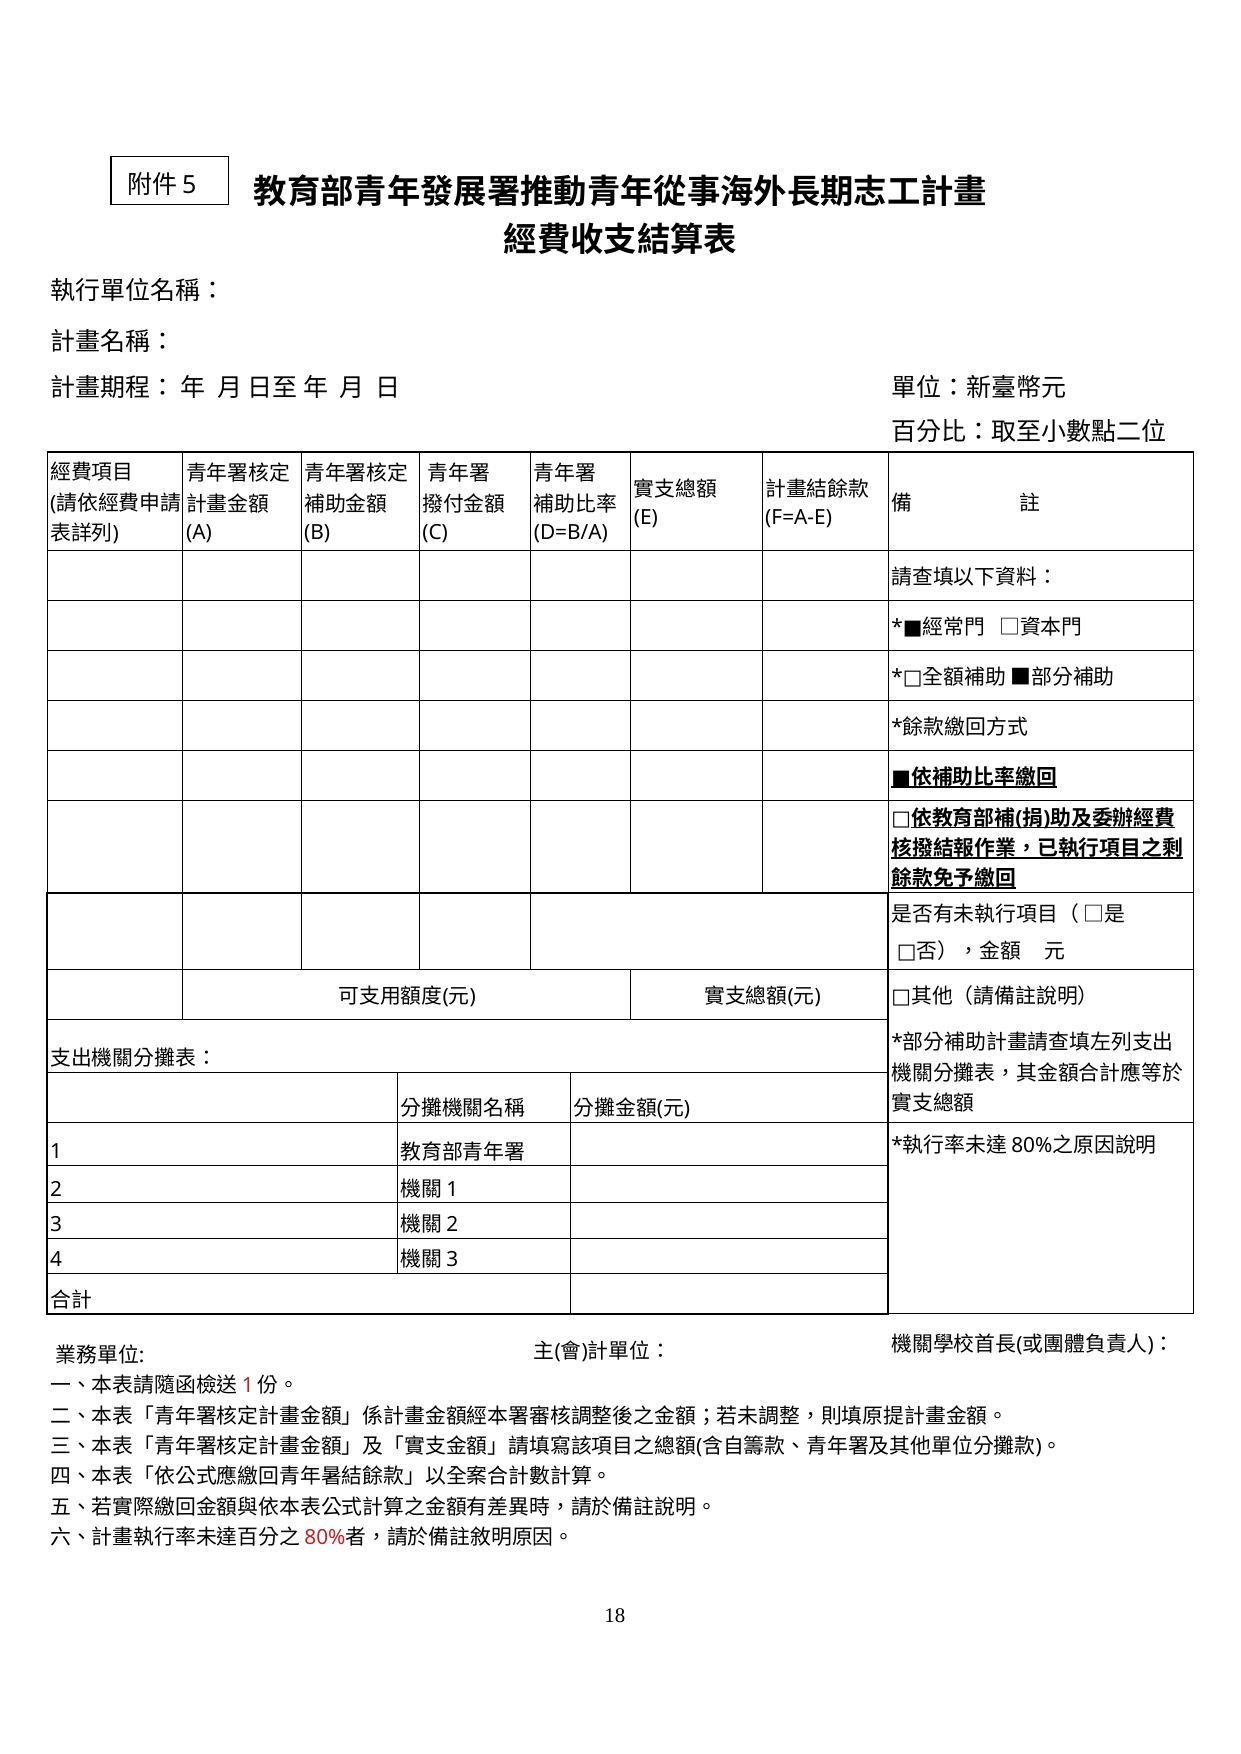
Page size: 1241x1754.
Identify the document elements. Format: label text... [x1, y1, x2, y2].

table_cell 合計 [48, 1274, 570, 1313]
table_cell [420, 801, 530, 892]
table_cell [763, 551, 888, 600]
table_cell [889, 1165, 1193, 1202]
table_cell 青年署 撥付金額 (C) [420, 453, 530, 550]
table_cell [888, 1551, 1193, 1579]
table_cell [302, 551, 419, 600]
table_cell 三、本表「青年署核定計畫金額」及「實支金額」請填寫該項目之總額(含自籌款、青年署及其他單位分攤款)。 [47, 1429, 1193, 1459]
table_cell 二、本表「青年署核定計畫金額」係計畫金額經本署審核調整後之金額；若未調整，則填原提計畫金額。 [47, 1399, 1193, 1429]
table_cell 單位：新臺幣元 [888, 362, 1193, 408]
table_cell [302, 801, 419, 892]
table_cell [531, 701, 630, 750]
table_cell [792, 316, 821, 362]
table_cell [531, 551, 630, 600]
table_cell [762, 316, 792, 362]
table_cell [432, 1315, 522, 1369]
table_cell [420, 601, 530, 650]
table_cell [531, 316, 762, 362]
table_cell 百分比：取至小數點二位 [888, 408, 1193, 451]
table_cell 一、本表請隨函檢送1份。 [47, 1369, 522, 1399]
table_cell 實支總額 (E) [631, 453, 762, 550]
table_cell 業務單位: [47, 1315, 397, 1369]
table_cell 分攤金額(元) [571, 1073, 887, 1122]
table_cell [48, 751, 182, 800]
table_cell 機關1 [398, 1166, 570, 1202]
table_cell [631, 701, 762, 750]
table_header 執行單位名稱： [47, 261, 432, 316]
table_cell 可支用額度(元) [183, 970, 630, 1019]
table_cell [571, 1274, 887, 1313]
table_cell [888, 316, 1193, 362]
table_cell [821, 362, 888, 408]
table_cell [531, 751, 630, 800]
table_cell [821, 1551, 888, 1579]
table_cell 計畫結餘款 (F=A-E) [763, 453, 888, 550]
table_cell *□全額補助 ■部分補助 [889, 651, 1193, 700]
table_cell [631, 894, 762, 969]
table_cell [792, 362, 821, 408]
table_cell 支出機關分攤表： [48, 1020, 887, 1072]
table_header [792, 261, 821, 316]
table_cell [888, 1520, 1193, 1551]
table_cell [420, 701, 530, 750]
table_cell [821, 1369, 888, 1399]
table_cell [631, 751, 762, 800]
table_cell 青年署核定計畫金額 (A) [183, 453, 301, 550]
table_cell [571, 1239, 887, 1273]
table_cell [531, 894, 631, 969]
table_cell [48, 970, 182, 1019]
table_cell [48, 1073, 397, 1122]
table_cell [571, 1166, 887, 1202]
table_header [531, 261, 762, 316]
table_cell [523, 316, 531, 362]
table_cell [523, 1315, 531, 1369]
text 教育部青年發展署推動青年從事海外長期志工計畫 [112, 164, 1128, 213]
table_cell *部分補助計畫請查填左列支出機關分攤表，其金額合計應等於實支總額 [889, 1019, 1193, 1122]
table_cell [183, 801, 301, 892]
table_cell [183, 651, 301, 700]
table_cell 是否有未執行項目（ □是 □否），金額 元 [889, 893, 1193, 969]
table_cell 備 註 [889, 453, 1193, 550]
table_cell 計畫期程： 年 月 日至 年 月 日 [47, 362, 522, 408]
table_cell [420, 651, 530, 700]
table_cell 青年署核定補助金額 (B) [302, 453, 419, 550]
table_cell 青年署 補助比率 (D=B/A) [531, 453, 630, 550]
text 附件5 [127, 164, 213, 196]
table_cell 六、計畫執行率未達百分之80%者，請於備註敘明原因。 [47, 1520, 888, 1551]
table_cell [762, 362, 792, 408]
table_cell 2 [48, 1166, 397, 1202]
table_cell [889, 1202, 1193, 1238]
table_cell 四、本表「依公式應繳回青年暑結餘款」以全案合計數計算。 [47, 1460, 821, 1490]
table_cell *執行率未達80%之原因說明 [889, 1123, 1193, 1165]
table_cell [531, 651, 630, 700]
table_cell 3 [48, 1203, 397, 1238]
table_cell [420, 751, 530, 800]
table_cell 經費項目 (請依經費申請表詳列) [48, 453, 182, 550]
table_cell [48, 801, 182, 892]
table_cell 機關3 [398, 1239, 570, 1273]
table_cell [763, 601, 888, 650]
table_cell [531, 601, 630, 650]
table_cell [762, 1369, 792, 1399]
table_cell [183, 751, 301, 800]
table_cell [302, 894, 419, 969]
table_cell [888, 1490, 1193, 1520]
table_cell [397, 1315, 432, 1369]
table_cell [523, 362, 531, 408]
table_cell [302, 701, 419, 750]
table_cell [763, 801, 888, 892]
table_cell ■依補助比率繳回 [889, 751, 1193, 800]
table_cell *餘款繳回方式 [889, 701, 1193, 750]
table_cell [420, 894, 530, 969]
table_header [888, 261, 1193, 316]
table_cell [523, 1369, 531, 1399]
table_cell [571, 1203, 887, 1238]
table_cell [48, 601, 182, 650]
table_cell [762, 894, 887, 969]
table_cell 主(會)計單位： [531, 1315, 821, 1369]
table_cell [821, 316, 888, 362]
table_cell [47, 1551, 792, 1579]
table_cell 4 [48, 1239, 397, 1273]
table_cell [531, 801, 630, 892]
table_cell □其他（請備註說明） [889, 970, 1193, 1019]
table_cell 教育部青年署 [398, 1123, 570, 1165]
table_cell [47, 408, 888, 451]
table_cell [183, 894, 301, 969]
table_header [821, 261, 888, 316]
table_cell [323, 316, 432, 362]
table_cell [821, 1315, 888, 1369]
table_cell [631, 601, 762, 650]
table_cell 1 [48, 1123, 397, 1165]
table_cell [183, 701, 301, 750]
table_header [762, 261, 792, 316]
table_cell [792, 1551, 821, 1579]
table_cell [48, 894, 182, 969]
table_cell 實支總額(元) [631, 970, 887, 1019]
table_cell [631, 551, 762, 600]
table_cell 請查填以下資料： [889, 551, 1193, 600]
table_cell [821, 1490, 888, 1520]
table_cell [763, 701, 888, 750]
table_cell □依教育部補(捐)助及委辦經費核撥結報作業，已執行項目之剩餘款免予繳回 [889, 801, 1193, 892]
table_cell [571, 1123, 887, 1165]
table_cell [302, 651, 419, 700]
table_cell [531, 1369, 762, 1399]
table_cell 計畫名稱： [47, 316, 322, 362]
table_cell [631, 651, 762, 700]
table_cell [48, 551, 182, 600]
table_cell [531, 362, 762, 408]
table_cell 五、若實際繳回金額與依本表公式計算之金額有差異時，請於備註說明。 [47, 1490, 821, 1520]
table_cell [302, 601, 419, 650]
table_cell [763, 651, 888, 700]
table_cell 機關學校首長(或團體負責人)： [888, 1314, 1193, 1369]
table_cell [792, 1369, 821, 1399]
text 經費收支結算表 [112, 213, 1128, 261]
table_cell [631, 801, 762, 892]
table_cell [183, 601, 301, 650]
table_cell 分攤機關名稱 [398, 1073, 570, 1122]
table_cell [432, 316, 522, 362]
table_cell *■經常門 □資本門 [889, 601, 1193, 650]
table_header [432, 261, 522, 316]
table_cell [888, 1369, 1193, 1399]
table_cell [889, 1238, 1193, 1273]
table_cell [48, 701, 182, 750]
table_cell [888, 1460, 1193, 1490]
table_cell [48, 651, 182, 700]
table_cell [889, 1273, 1193, 1313]
table_cell [420, 551, 530, 600]
table_cell [183, 551, 301, 600]
table_header [523, 261, 531, 316]
table_cell [763, 751, 888, 800]
table_cell 機關2 [398, 1203, 570, 1238]
table_cell [302, 751, 419, 800]
table_cell [821, 1460, 888, 1490]
